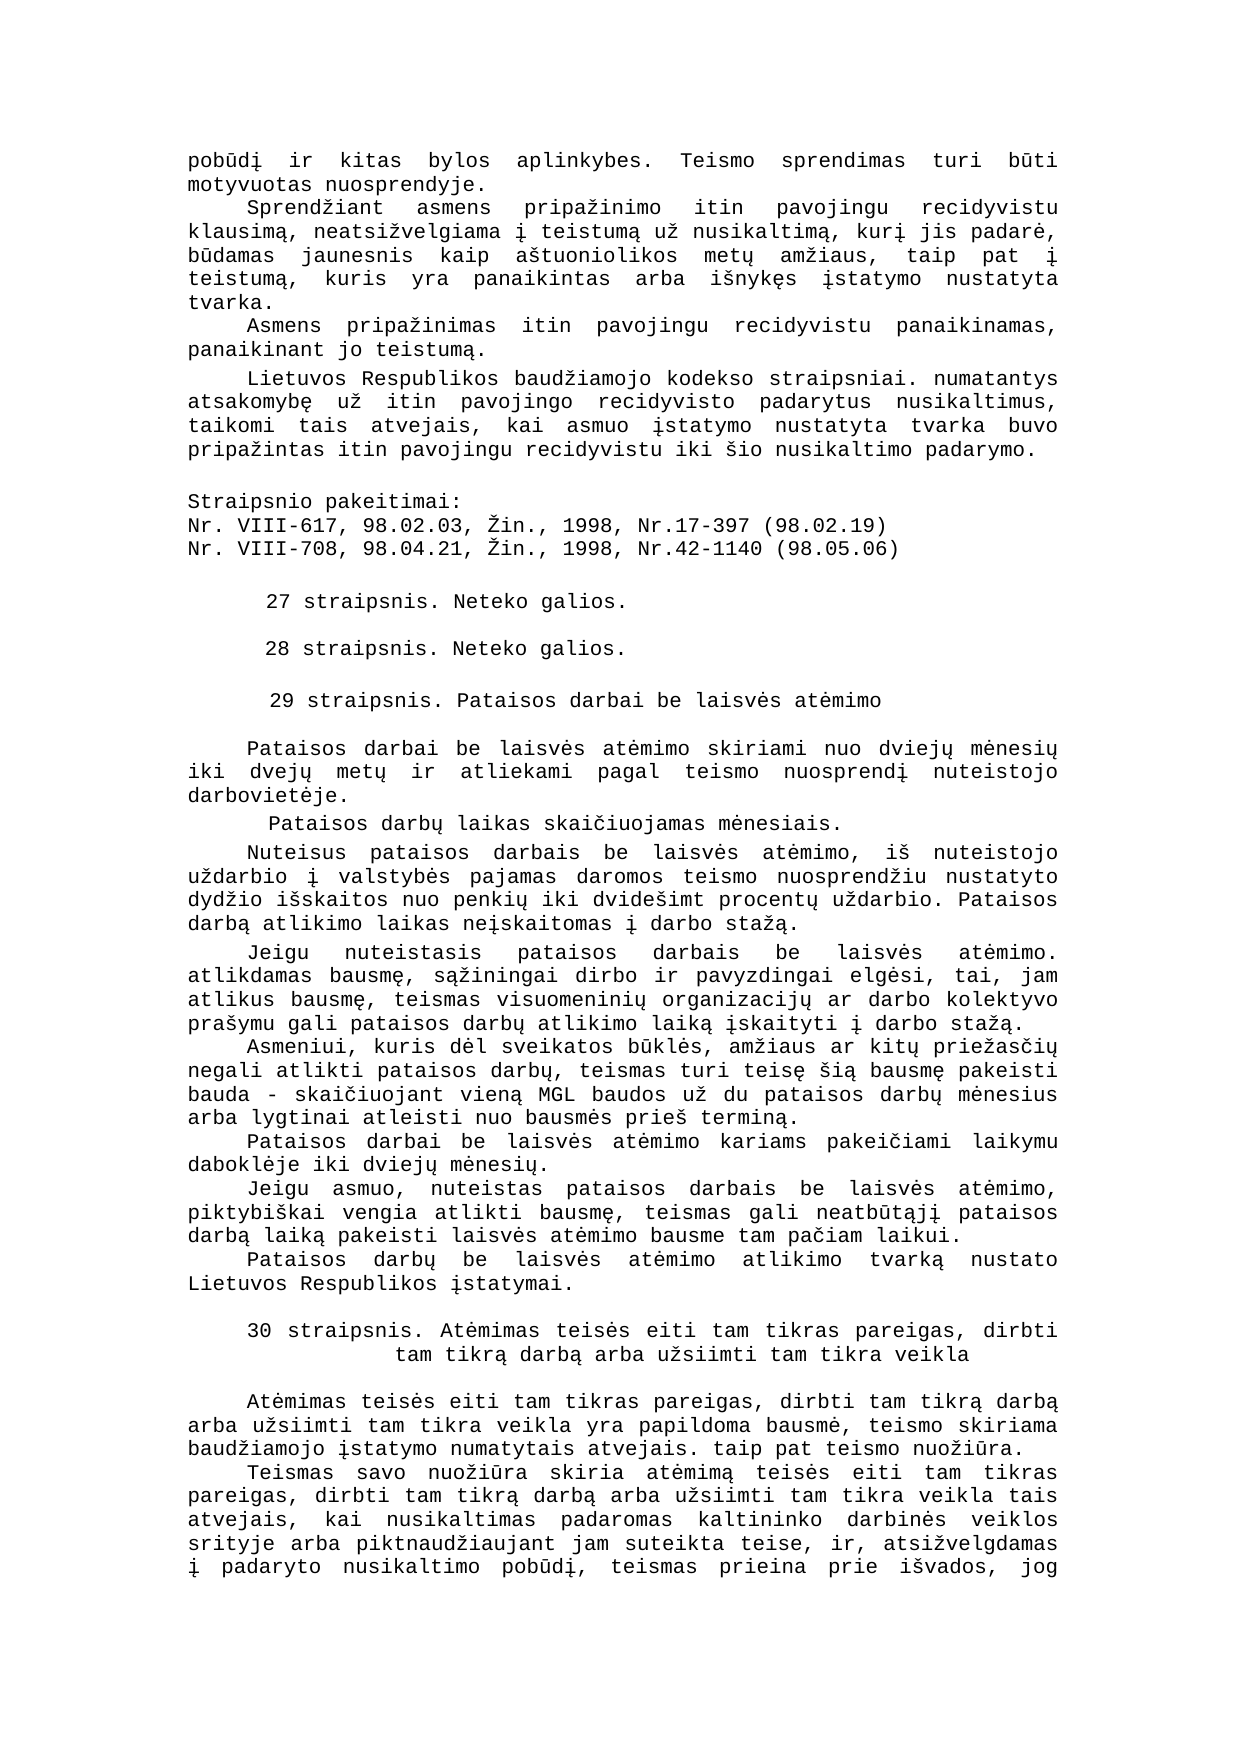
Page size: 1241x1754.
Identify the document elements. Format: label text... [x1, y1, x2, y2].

text Nr. VIII-617, 98.02.03, Žin., 1998, Nr.17-397 (98.02.19) [187, 515, 1059, 538]
text 27 straipsnis. Neteko galios. [206, 591, 1059, 614]
text Jeigu asmuo, nuteistas pataisos darbais be laisvės atėmimo, piktybiškai vengia atlikti bausmę, teismas gali neatbūtąjį pataisos darbą laiką pakeisti laisvės atėmimo bausme tam pačiam laikui. [187, 1178, 1059, 1249]
text Asmeniui, kuris dėl sveikatos būklės, amžiaus ar kitų priežasčių negali atlikti pataisos darbų, teismas turi teisę šią bausmę pakeisti bauda - skaičiuojant vieną MGL baudos už du pataisos darbų mėnesius arba lygtinai atleisti nuo bausmės prieš terminą. [187, 1036, 1059, 1131]
text 29 straipsnis. Pataisos darbai be laisvės atėmimo [210, 690, 1059, 714]
text Atėmimas teisės eiti tam tikras pareigas, dirbti tam tikrą darbą arba užsiimti tam tikra veikla yra papildoma bausmė, teismo skiriama baudžiamojo įstatymo numatytais atvejais. taip pat teismo nuožiūra. [187, 1391, 1059, 1462]
text Pataisos darbų be laisvės atėmimo atlikimo tvarką nustato Lietuvos Respublikos įstatymai. [187, 1249, 1059, 1296]
text Nuteisus pataisos darbais be laisvės atėmimo, iš nuteistojo uždarbio į valstybės pajamas daromos teismo nuosprendžiu nustatyto dydžio išskaitos nuo penkių iki dvidešimt procentų uždarbio. Pataisos darbą atlikimo laikas neįskaitomas į darbo stažą. [187, 842, 1059, 937]
text Pataisos darbų laikas skaičiuojamas mėnesiais. [209, 813, 1059, 837]
text Teismas savo nuožiūra skiria atėmimą teisės eiti tam tikras pareigas, dirbti tam tikrą darbą arba užsiimti tam tikra veikla tais atvejais, kai nusikaltimas padaromas kaltininko darbinės veiklos srityje arba piktnaudžiaujant jam suteikta teise, ir, atsižvelgdamas į padaryto nusikaltimo pobūdį, teismas prieina prie išvados, jog [187, 1462, 1059, 1580]
text Pataisos darbai be laisvės atėmimo kariams pakeičiami laikymu daboklėje iki dviejų mėnesių. [187, 1131, 1059, 1178]
text Sprendžiant asmens pripažinimo itin pavojingu recidyvistu klausimą, neatsižvelgiama į teistumą už nusikaltimą, kurį jis padarė, būdamas jaunesnis kaip aštuoniolikos metų amžiaus, taip pat į teistumą, kuris yra panaikintas arba išnykęs įstatymo nustatyta tvarka. [187, 197, 1059, 316]
text Lietuvos Respublikos baudžiamojo kodekso straipsniai. numatantys atsakomybę už itin pavojingo recidyvisto padarytus nusikaltimus, taikomi tais atvejais, kai asmuo įstatymo nustatyta tvarka buvo pripažintas itin pavojingu recidyvistu iki šio nusikaltimo padarymo. [187, 368, 1059, 462]
text Jeigu nuteistasis pataisos darbais be laisvės atėmimo. atlikdamas bausmę, sąžiningai dirbo ir pavyzdingai elgėsi, tai, jam atlikus bausmę, teismas visuomeninių organizacijų ar darbo kolektyvo prašymu gali pataisos darbų atlikimo laiką įskaityti į darbo stažą. [187, 942, 1059, 1036]
text Straipsnio pakeitimai: [187, 491, 1059, 515]
text 30 straipsnis. Atėmimas teisės eiti tam tikras pareigas, dirbti tam tikrą darbą arba užsiimti tam tikra veikla [247, 1320, 1059, 1367]
text Nr. VIII-708, 98.04.21, Žin., 1998, Nr.42-1140 (98.05.06) [187, 538, 1059, 562]
text pobūdį ir kitas bylos aplinkybes. Teismo sprendimas turi būti motyvuotas nuosprendyje. [187, 150, 1059, 197]
text 28 straipsnis. Neteko galios. [205, 638, 1059, 662]
text Pataisos darbai be laisvės atėmimo skiriami nuo dviejų mėnesių iki dvejų metų ir atliekami pagal teismo nuosprendį nuteistojo darbovietėje. [187, 737, 1059, 808]
text Asmens pripažinimas itin pavojingu recidyvistu panaikinamas, panaikinant jo teistumą. [187, 316, 1059, 363]
